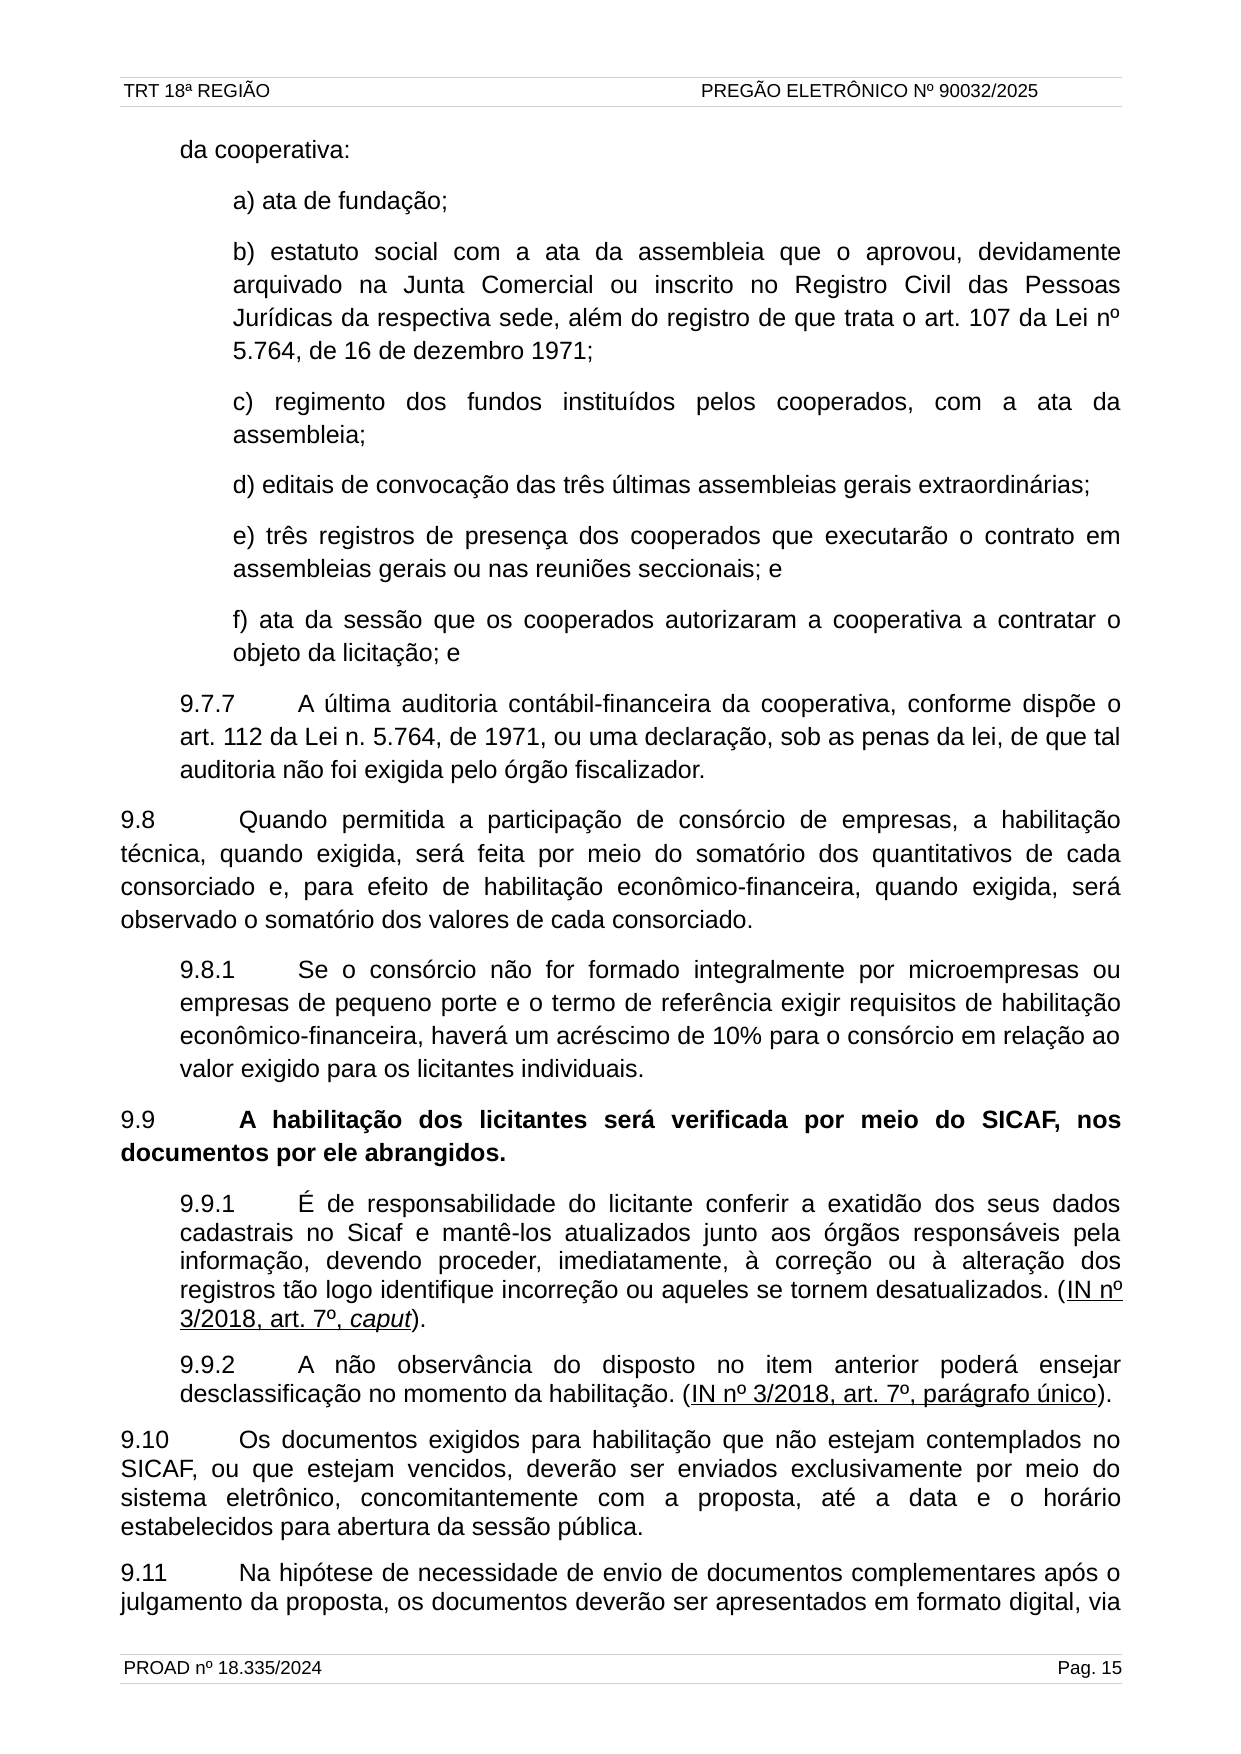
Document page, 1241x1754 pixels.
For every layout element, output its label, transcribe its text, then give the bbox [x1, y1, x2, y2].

text c) regimento dos fundos instituídos pelos cooperados, com a ata da assembleia; [233, 387, 1122, 448]
text 9.9.2 A não observância do disposto no item anterior poderá ensejar desclassificação no momento da habilitação. (IN nº 3/2018, art. 7º, parágrafo único). [179, 1350, 1122, 1408]
text 9.10 Os documentos exigidos para habilitação que não estejam contemplados no SICAF, ou que estejam vencidos, deverão ser enviados exclusivamente por meio do sistema eletrônico, concomitantemente com a proposta, até a data e o horário estabelecidos para abertura da sessão pública. [120, 1426, 1122, 1541]
text e) três registros de presença dos cooperados que executarão o contrato em assembleias gerais ou nas reuniões seccionais; e [233, 521, 1122, 583]
text 9.9.1 É de responsabilidade do licitante conferir a exatidão dos seus dados cadastrais no Sicaf e mantê-los atualizados junto aos órgãos responsáveis pela informação, devendo proceder, imediatamente, à correção ou à alteração dos registros tão logo identifique incorreção ou aqueles se tornem desatualizados. (IN nº 3/2018, art. 7º, caput). [179, 1189, 1122, 1333]
text a) ata de fundação; [233, 186, 1122, 215]
text b) estatuto social com a ata da assembleia que o aprovou, devidamente arquivado na Junta Comercial ou inscrito no Registro Civil das Pessoas Jurídicas da respectiva sede, além do registro de que trata o art. 107 da Lei nº 5.764, de 16 de dezembro 1971; [233, 237, 1122, 365]
text 9.8 Quando permitida a participação de consórcio de empresas, a habilitação técnica, quando exigida, será feita por meio do somatório dos quantitativos de cada consorciado e, para efeito de habilitação econômico-financeira, quando exigida, será observado o somatório dos valores de cada consorciado. [120, 806, 1122, 933]
text 9.8.1 Se o consórcio não for formado integralmente por microempresas ou empresas de pequeno porte e o termo de referência exigir requisitos de habilitação econômico-financeira, haverá um acréscimo de 10% para o consórcio em relação ao valor exigido para os licitantes individuais. [179, 955, 1122, 1083]
text da cooperativa: [179, 136, 1122, 164]
text 9.7.7 A última auditoria contábil-financeira da cooperativa, conforme dispõe o art. 112 da Lei n. 5.764, de 1971, ou uma declaração, sob as penas da lei, de que tal auditoria não foi exigida pelo órgão fiscalizador. [179, 689, 1122, 783]
text 9.11 Na hipótese de necessidade de envio de documentos complementares após o julgamento da proposta, os documentos deverão ser apresentados em formato digital, via [120, 1558, 1122, 1616]
text 9.9 A habilitação dos licitantes será verificada por meio do SICAF, nos documentos por ele abrangidos. [120, 1105, 1122, 1167]
text d) editais de convocação das três últimas assembleias gerais extraordinárias; [233, 471, 1122, 499]
text f) ata da sessão que os cooperados autorizaram a cooperativa a contratar o objeto da licitação; e [233, 605, 1122, 667]
